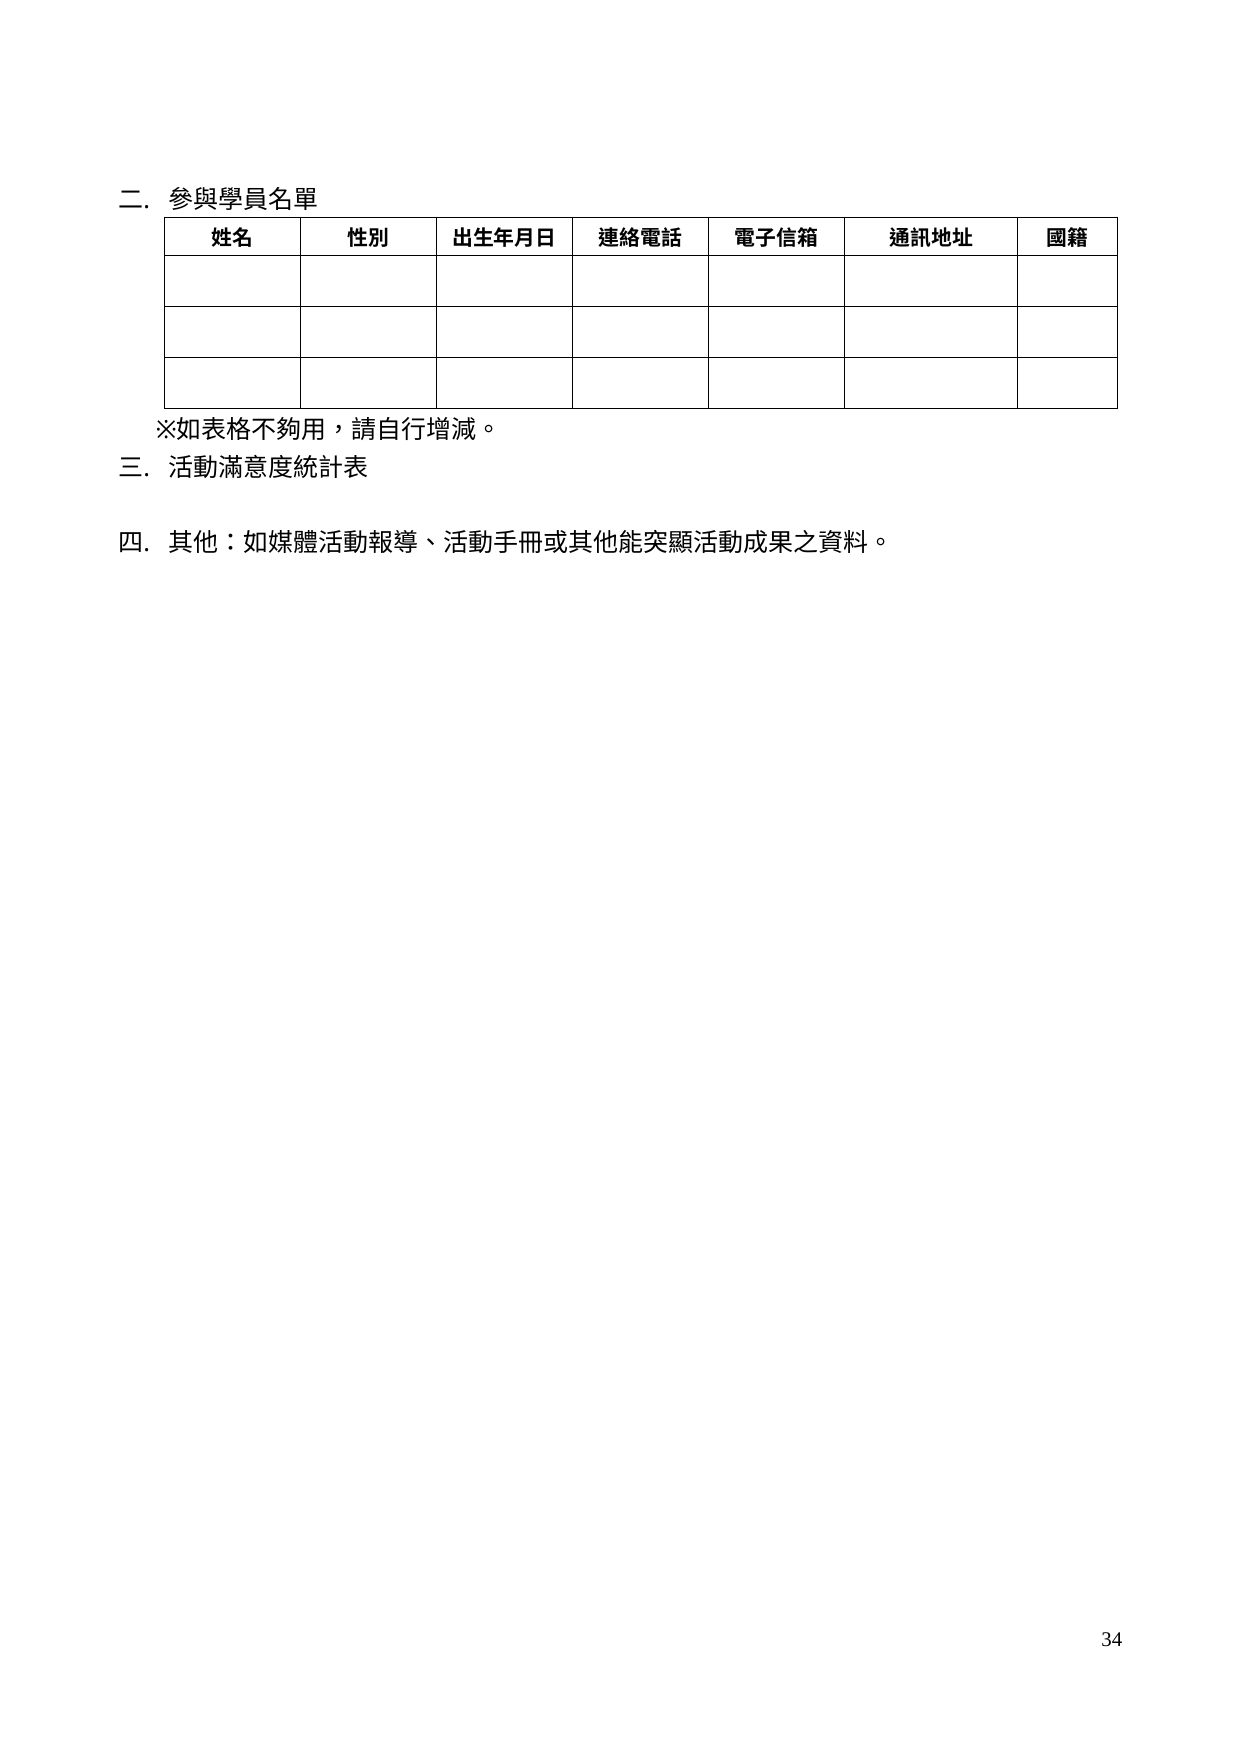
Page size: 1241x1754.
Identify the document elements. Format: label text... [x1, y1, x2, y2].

table_cell [845, 256, 1017, 306]
table_cell [709, 358, 844, 408]
table_cell [1018, 256, 1117, 306]
table_cell [709, 307, 844, 357]
table_header 通訊地址 [845, 218, 1017, 255]
table_header 國籍 [1018, 218, 1117, 255]
table_cell [709, 256, 844, 306]
list 活動滿意度統計表 [118, 447, 1122, 484]
table_cell [1018, 358, 1117, 408]
list 其他：如媒體活動報導、活動手冊或其他能突顯活動成果之資料。 [118, 522, 1122, 559]
table_header 出生年月日 [437, 218, 572, 255]
table_cell [165, 256, 300, 306]
table_header 姓名 [165, 218, 300, 255]
table_cell [437, 358, 572, 408]
table_cell [165, 358, 300, 408]
table_cell [165, 307, 300, 357]
table_cell [437, 307, 572, 357]
list 參與學員名單 [118, 179, 1122, 217]
text ※如表格不夠用，請自行增減。 [156, 409, 1149, 447]
table_header 性別 [301, 218, 436, 255]
table_cell [845, 307, 1017, 357]
table_cell [301, 358, 436, 408]
table_cell [301, 307, 436, 357]
table_header 連絡電話 [573, 218, 708, 255]
table_cell [301, 256, 436, 306]
table_cell [845, 358, 1017, 408]
table_cell [573, 256, 708, 306]
table_cell [1018, 307, 1117, 357]
table_cell [573, 307, 708, 357]
table_header 電子信箱 [709, 218, 844, 255]
table_cell [437, 256, 572, 306]
table_cell [573, 358, 708, 408]
